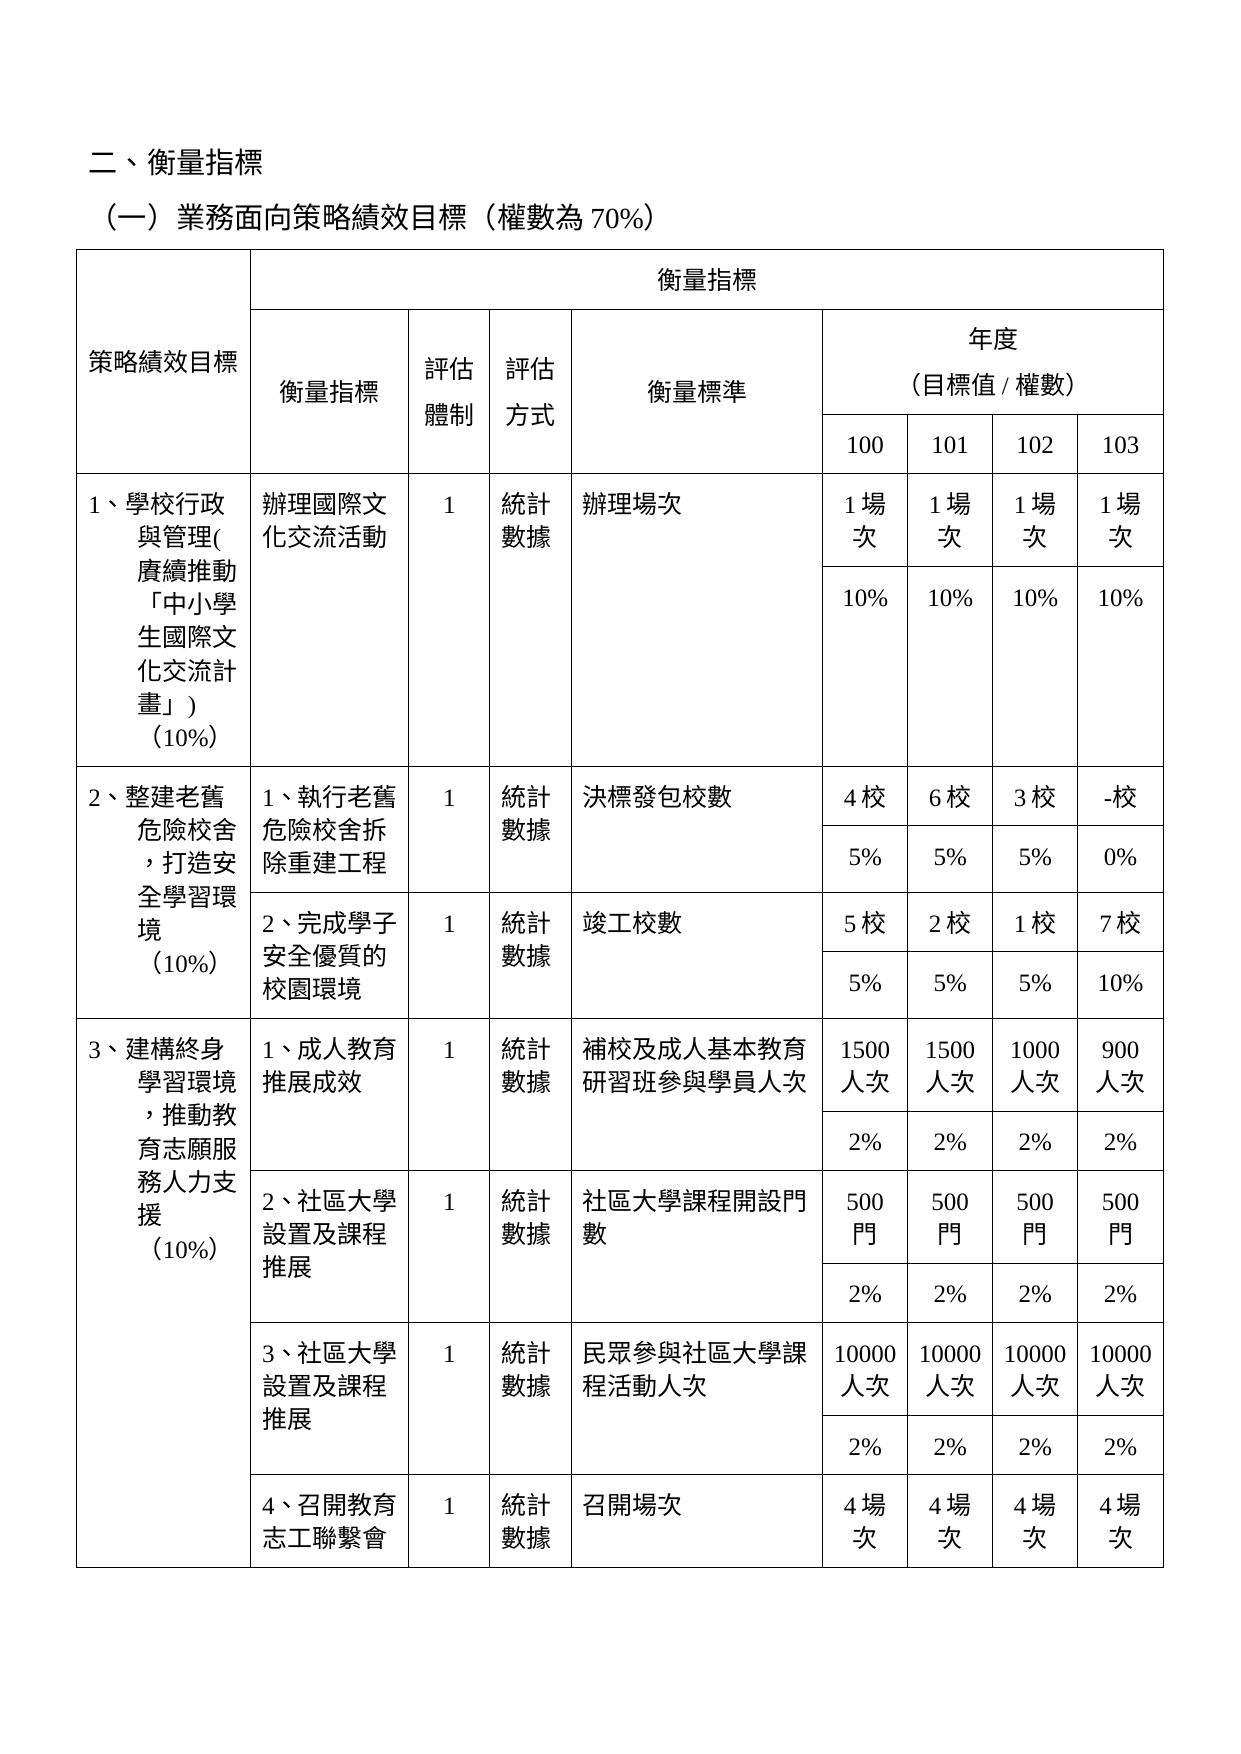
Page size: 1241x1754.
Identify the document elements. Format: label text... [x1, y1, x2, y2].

table_cell 1 [409, 893, 489, 1018]
table_cell 5% [908, 952, 992, 1018]
table_cell 統計數據 [490, 767, 571, 892]
table_cell 統計數據 [490, 1323, 571, 1474]
table_cell 評估 方式 [490, 310, 571, 473]
table_cell 1場次 [993, 474, 1077, 566]
table_cell 2% [993, 1112, 1077, 1170]
table_cell 2% [1078, 1264, 1163, 1322]
table_cell 10000人次 [908, 1323, 992, 1415]
text 二、衡量指標 [88, 139, 1152, 182]
table_cell 900人次 [1078, 1019, 1163, 1111]
table_cell 103 [1078, 415, 1163, 473]
table_cell 4校 [823, 767, 907, 825]
table_cell 500門 [908, 1171, 992, 1263]
table_cell 500門 [993, 1171, 1077, 1263]
table_cell 2% [823, 1112, 907, 1170]
table_cell 統計數據 [490, 1475, 571, 1567]
table_cell 2% [1078, 1112, 1163, 1170]
table_cell 4場次 [1078, 1475, 1163, 1567]
table_cell 統計數據 [490, 893, 571, 1018]
table_cell 辦理場次 [572, 474, 822, 766]
table_cell 統計數據 [490, 1171, 571, 1322]
table_cell 1 [409, 1475, 489, 1567]
table_cell 1 [409, 767, 489, 892]
table_cell 補校及成人基本教育研習班參與學員人次 [572, 1019, 822, 1170]
table_cell 10% [823, 567, 907, 766]
table_cell 年度 （目標值 / 權數） [823, 310, 1163, 414]
table_cell 4場次 [823, 1475, 907, 1567]
table_header 衡量指標 [251, 250, 1163, 308]
table_cell 決標發包校數 [572, 767, 822, 892]
table_cell 衡量指標 [251, 310, 408, 473]
table_cell 2校 [908, 893, 992, 951]
table_cell 2% [908, 1264, 992, 1322]
table_cell 1校 [993, 893, 1077, 951]
table_cell 1、成人教育推展成效 [251, 1019, 408, 1170]
table_cell 1場次 [823, 474, 907, 566]
table_cell 學校行政與管理(賡續推動「中小學生國際文化交流計畫」)（10%） [77, 474, 250, 766]
table_cell 2% [993, 1416, 1077, 1474]
table_header 策略績效目標 [77, 250, 250, 473]
table_cell 2% [823, 1416, 907, 1474]
table_cell 2% [908, 1112, 992, 1170]
table_cell 評估 體制 [409, 310, 489, 473]
table_cell 社區大學課程開設門數 [572, 1171, 822, 1322]
table_cell 10000人次 [1078, 1323, 1163, 1415]
table_cell 10% [1078, 567, 1163, 766]
table_cell 500門 [1078, 1171, 1163, 1263]
table_cell 1 [409, 1323, 489, 1474]
table_cell 10000人次 [823, 1323, 907, 1415]
table_cell 10% [1078, 952, 1163, 1018]
table_cell 3校 [993, 767, 1077, 825]
table_cell 5% [908, 826, 992, 892]
table_cell 10% [908, 567, 992, 766]
table_cell 2% [823, 1264, 907, 1322]
table_cell 102 [993, 415, 1077, 473]
table_cell -校 [1078, 767, 1163, 825]
table_cell 整建老舊危險校舍，打造安全學習環境（10%） [77, 767, 250, 1018]
table_cell 召開場次 [572, 1475, 822, 1567]
table_cell 2% [908, 1416, 992, 1474]
table_cell 100 [823, 415, 907, 473]
table_cell 1500人次 [908, 1019, 992, 1111]
table_cell 1場次 [1078, 474, 1163, 566]
table_cell 500門 [823, 1171, 907, 1263]
table_cell 5% [993, 826, 1077, 892]
table_cell 101 [908, 415, 992, 473]
table_cell 1500人次 [823, 1019, 907, 1111]
table_cell 2% [1078, 1416, 1163, 1474]
table_cell 2、完成學子安全優質的校園環境 [251, 893, 408, 1018]
table_cell 5% [993, 952, 1077, 1018]
table_cell 4場次 [908, 1475, 992, 1567]
table_cell 統計數據 [490, 1019, 571, 1170]
table_cell 10000人次 [993, 1323, 1077, 1415]
table_cell 辦理國際文化交流活動 [251, 474, 408, 766]
table_cell 6校 [908, 767, 992, 825]
table_cell 2、社區大學設置及課程推展 [251, 1171, 408, 1322]
table_cell 1、執行老舊危險校舍拆除重建工程 [251, 767, 408, 892]
text （一）業務面向策略績效目標（權數為70%） [88, 194, 1152, 237]
table_cell 竣工校數 [572, 893, 822, 1018]
table_cell 0% [1078, 826, 1163, 892]
table_cell 建構終身學習環境，推動教育志願服務人力支援（10%） [77, 1019, 250, 1567]
table_cell 5校 [823, 893, 907, 951]
table_cell 3、社區大學設置及課程推展 [251, 1323, 408, 1474]
table_cell 10% [993, 567, 1077, 766]
table_cell 1 [409, 1019, 489, 1170]
table_cell 1 [409, 474, 489, 766]
table_cell 4、召開教育志工聯繫會 [251, 1475, 408, 1567]
table_cell 1場次 [908, 474, 992, 566]
table_cell 7校 [1078, 893, 1163, 951]
table_cell 衡量標準 [572, 310, 822, 473]
table_cell 統計數據 [490, 474, 571, 766]
table_cell 1000人次 [993, 1019, 1077, 1111]
table_cell 民眾參與社區大學課程活動人次 [572, 1323, 822, 1474]
table_cell 5% [823, 826, 907, 892]
table_cell 5% [823, 952, 907, 1018]
table_cell 4場次 [993, 1475, 1077, 1567]
table_cell 1 [409, 1171, 489, 1322]
table_cell 2% [993, 1264, 1077, 1322]
